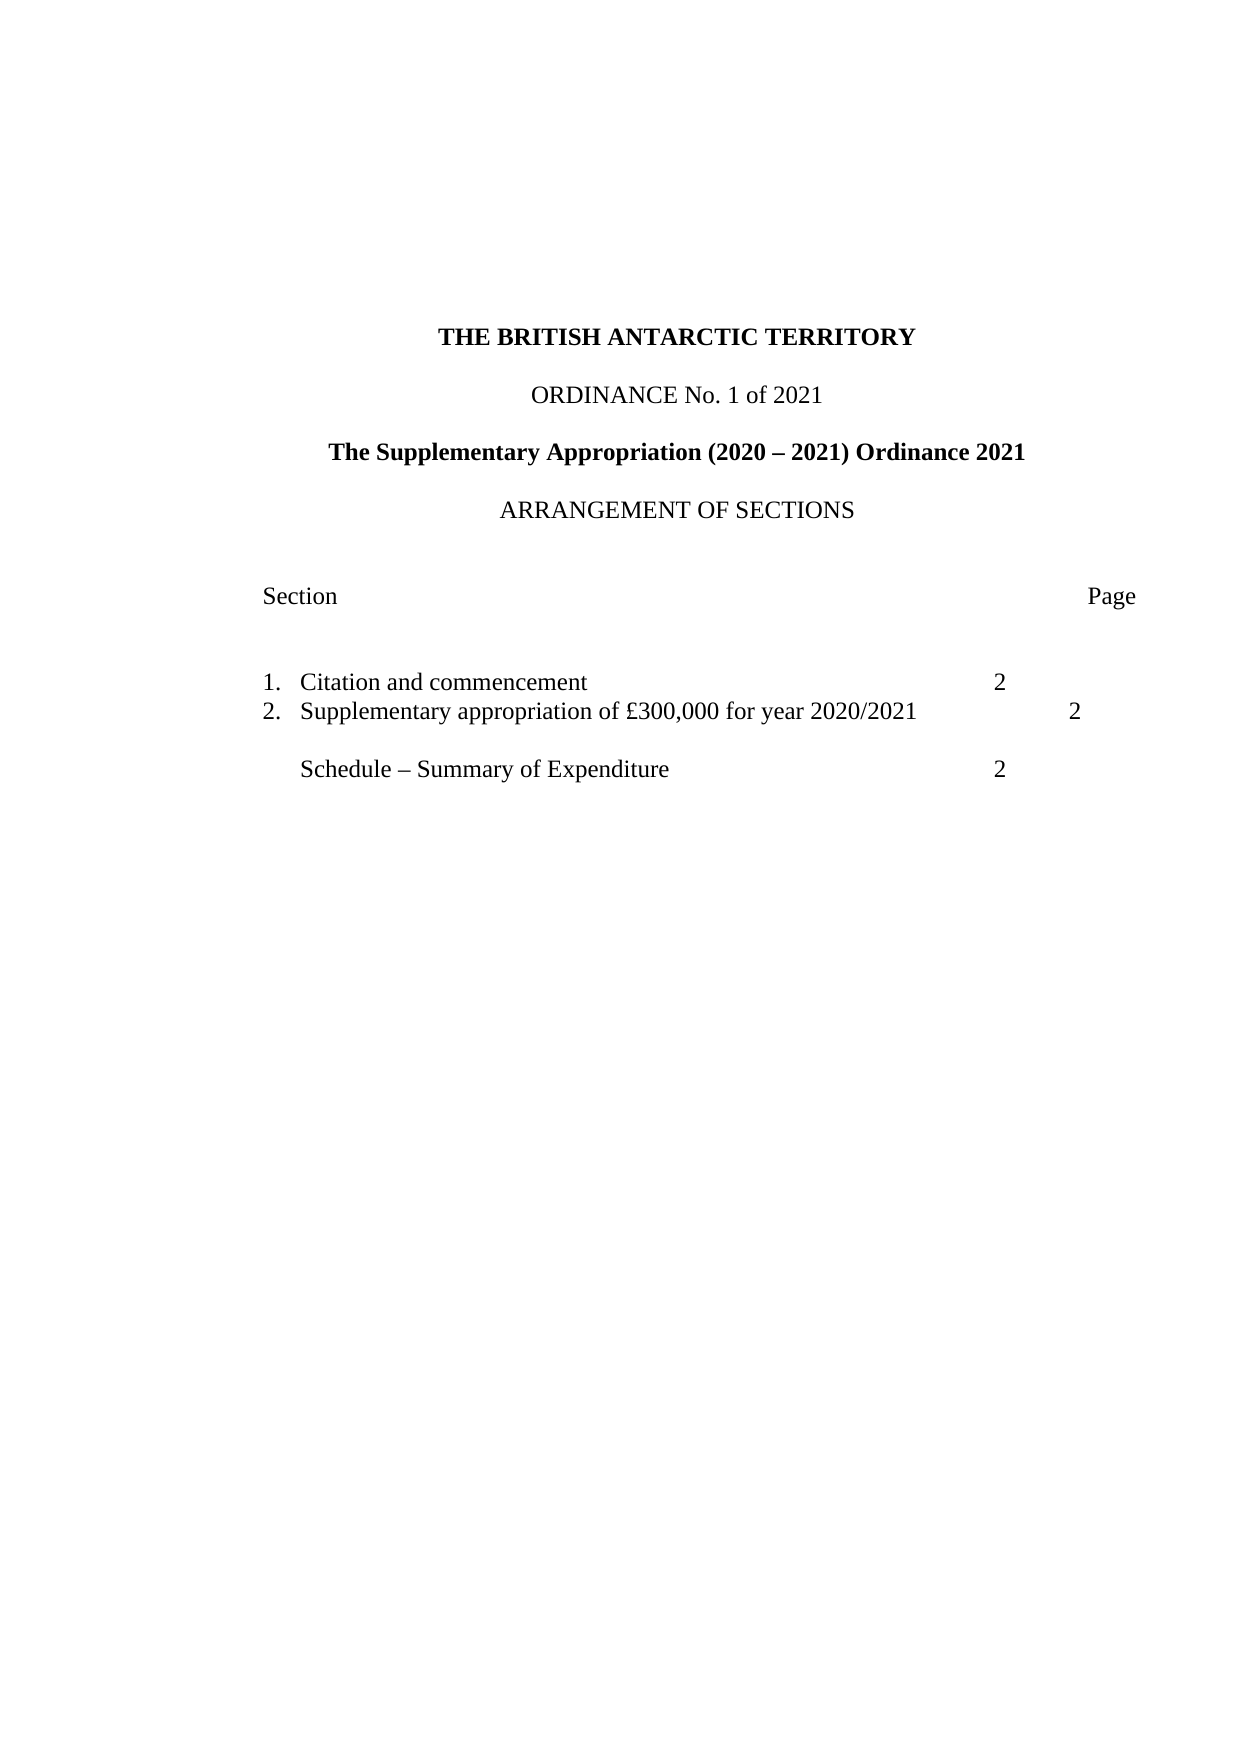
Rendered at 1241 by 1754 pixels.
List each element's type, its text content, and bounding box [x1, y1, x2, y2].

text ORDINANCE No. 1 of 2021 [187, 380, 1167, 409]
text ARRANGEMENT OF SECTIONS [187, 495, 1167, 524]
text Section Page [187, 581, 1167, 610]
list Citation and commencement 2 [262, 667, 1167, 696]
list Supplementary appropriation of £300,000 for year 2020/2021 2 [262, 696, 1167, 725]
text The Supplementary Appropriation (2020 – 2021) Ordinance 2021 [187, 437, 1167, 466]
text THE BRITISH ANTARCTIC TERRITORY [187, 322, 1167, 351]
text Schedule – Summary of Expenditure 2 [300, 754, 1167, 782]
